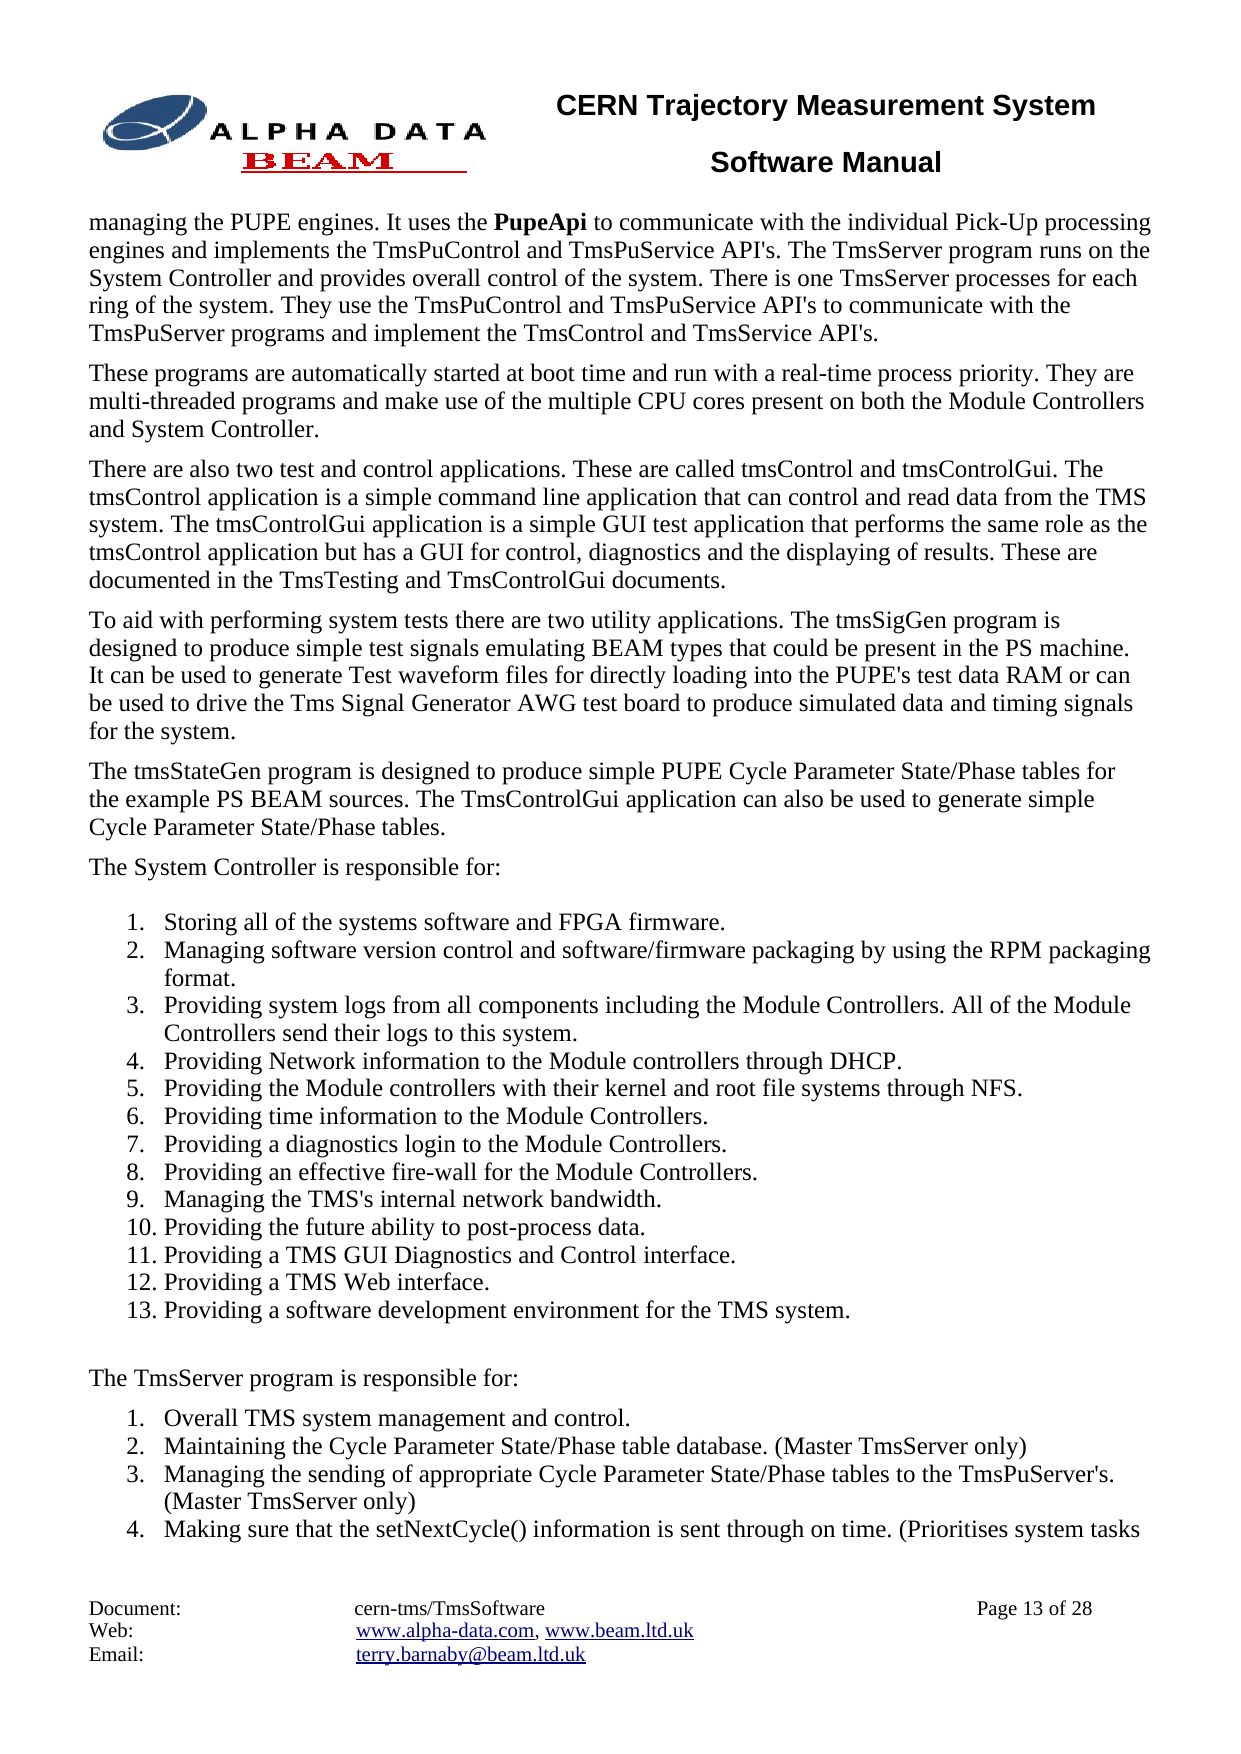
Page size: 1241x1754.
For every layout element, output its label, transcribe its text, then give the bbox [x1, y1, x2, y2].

list Providing the future ability to post-process data. [126, 1213, 1152, 1241]
list Overall TMS system management and control. [126, 1404, 1152, 1432]
list Providing a software development environment for the TMS system. [126, 1296, 1152, 1324]
text The tmsStateGen program is designed to produce simple PUPE Cycle Parameter State/Phase tables for the example PS BEAM sources. The TmsControlGui application can also be used to generate simple Cycle Parameter State/Phase tables. [88, 757, 1152, 840]
text These programs are automatically started at boot time and run with a real-time process priority. They are multi-threaded programs and make use of the multiple CPU cores present on both the Module Controllers and System Controller. [88, 359, 1152, 443]
list Managing the sending of appropriate Cycle Parameter State/Phase tables to the TmsPuServer's. (Master TmsServer only) [126, 1460, 1152, 1515]
list Maintaining the Cycle Parameter State/Phase table database. (Master TmsServer only) [126, 1432, 1152, 1460]
list Managing the TMS's internal network bandwidth. [126, 1185, 1152, 1213]
list Providing a diagnostics login to the Module Controllers. [126, 1130, 1152, 1158]
list Managing software version control and software/firmware packaging by using the RPM packaging format. [126, 936, 1152, 991]
text The TmsServer program is responsible for: [88, 1364, 1152, 1392]
list Storing all of the systems software and FPGA firmware. [126, 908, 1152, 936]
list Providing a TMS GUI Diagnostics and Control interface. [126, 1241, 1152, 1268]
text To aid with performing system tests there are two utility applications. The tmsSigGen program is designed to produce simple test signals emulating BEAM types that could be present in the PS machine. It can be used to generate Test waveform files for directly loading into the PUPE's test data RAM or can be used to drive the Tms Signal Generator AWG test board to produce simulated data and timing signals for the system. [88, 606, 1152, 745]
list Providing the Module controllers with their kernel and root file systems through NFS. [126, 1074, 1152, 1102]
picture [88, 88, 502, 179]
text There are also two test and control applications. These are called tmsControl and tmsControlGui. The tmsControl application is a simple command line application that can control and read data from the TMS system. The tmsControlGui application is a simple GUI test application that performs the same role as the tmsControl application but has a GUI for control, diagnostics and the displaying of results. These are documented in the TmsTesting and TmsControlGui documents. [88, 455, 1152, 594]
list Providing a TMS Web interface. [126, 1268, 1152, 1296]
list Making sure that the setNextCycle() information is sent through on time. (Prioritises system tasks [126, 1515, 1152, 1543]
list Providing time information to the Module Controllers. [126, 1102, 1152, 1130]
list Providing an effective fire-wall for the Module Controllers. [126, 1158, 1152, 1185]
text The System Controller is responsible for: [88, 853, 1152, 881]
list Providing system logs from all components including the Module Controllers. All of the Module Controllers send their logs to this system. [126, 991, 1152, 1047]
text managing the PUPE engines. It uses the PupeApi to communicate with the individual Pick-Up processing engines and implements the TmsPuControl and TmsPuService API's. The TmsServer program runs on the System Controller and provides overall control of the system. There is one TmsServer processes for each ring of the system. They use the TmsPuControl and TmsPuService API's to communicate with the TmsPuServer programs and implement the TmsControl and TmsService API's. [88, 208, 1152, 347]
list Providing Network information to the Module controllers through DHCP. [126, 1047, 1152, 1074]
